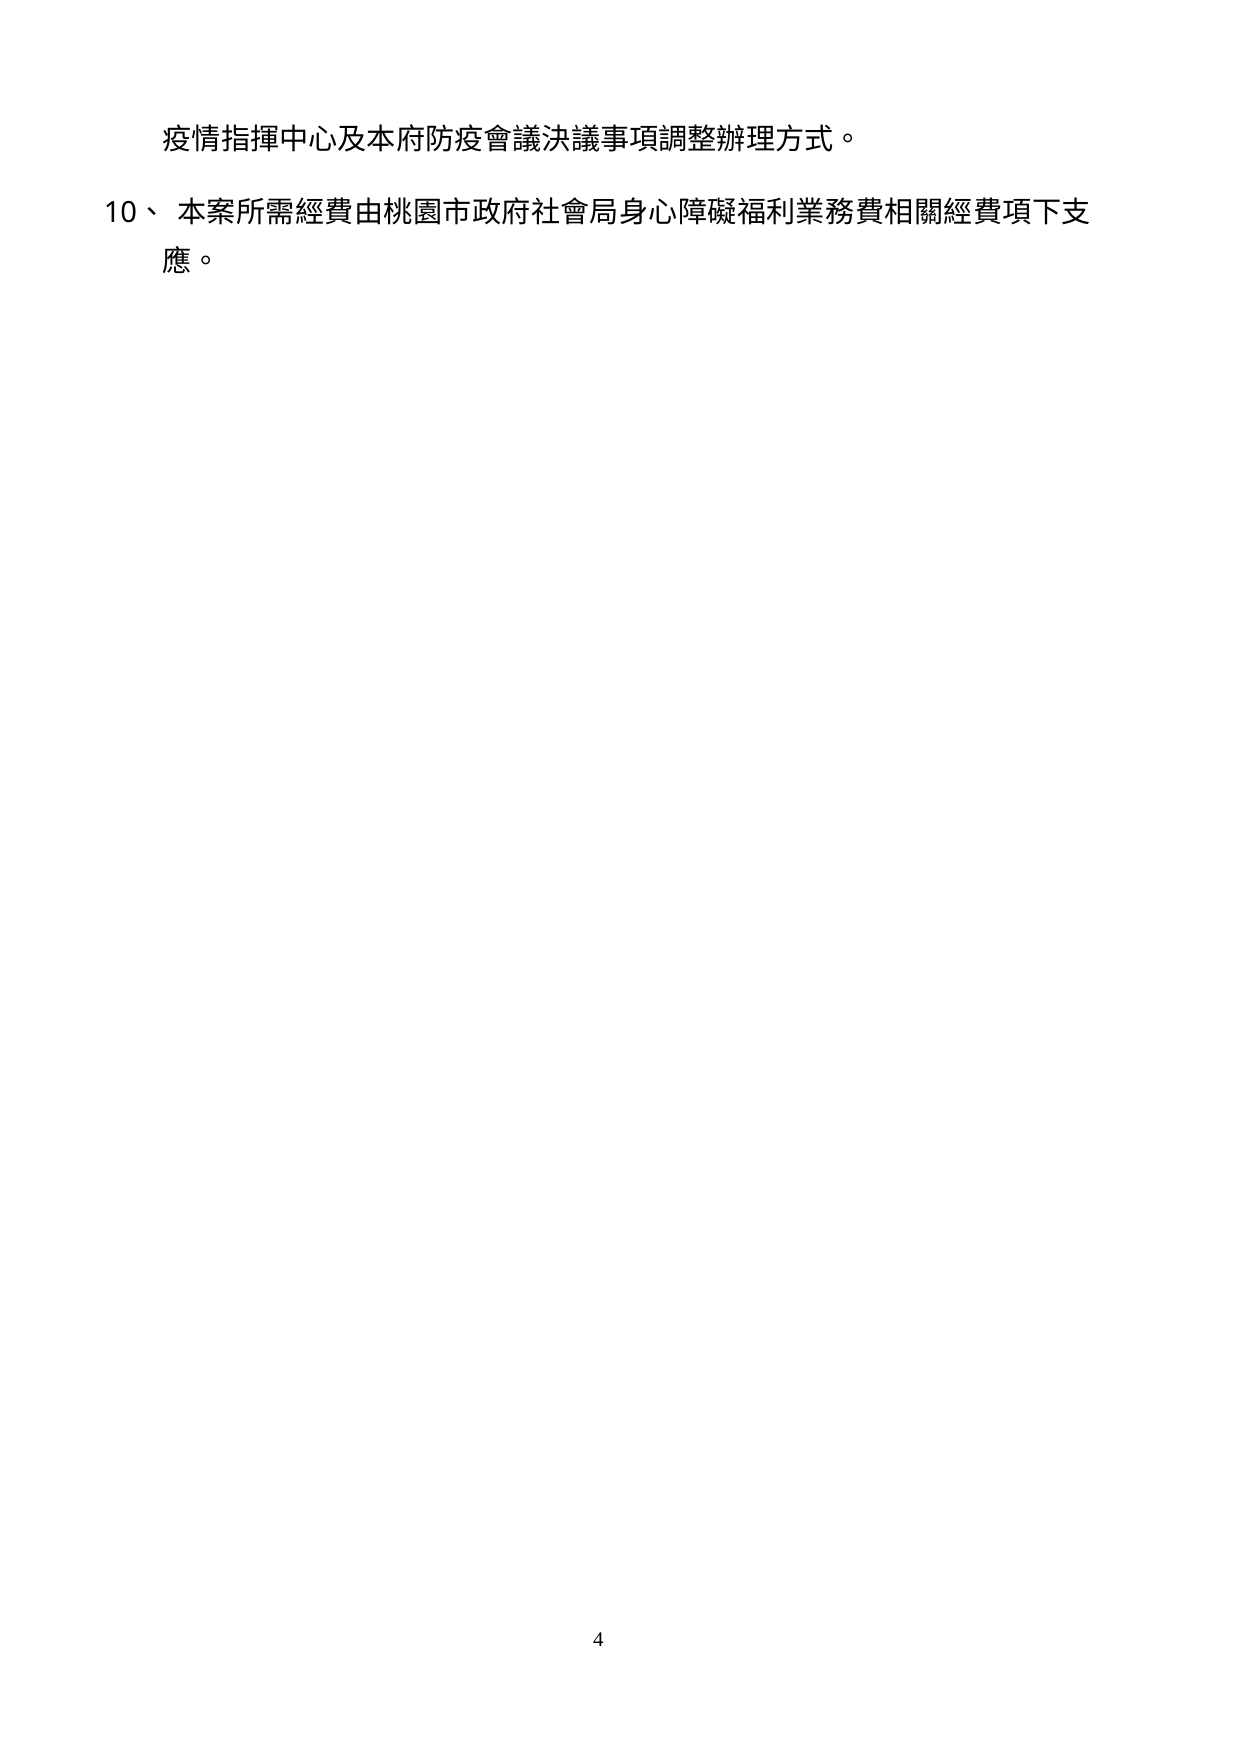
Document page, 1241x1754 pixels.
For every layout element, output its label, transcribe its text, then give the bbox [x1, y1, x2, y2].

list 疫情指揮中心及本府防疫會議決議事項調整辦理方式。 [103, 115, 1093, 158]
list 本案所需經費由桃園市政府社會局身心障礙福利業務費相關經費項下支應。 [103, 189, 1093, 280]
